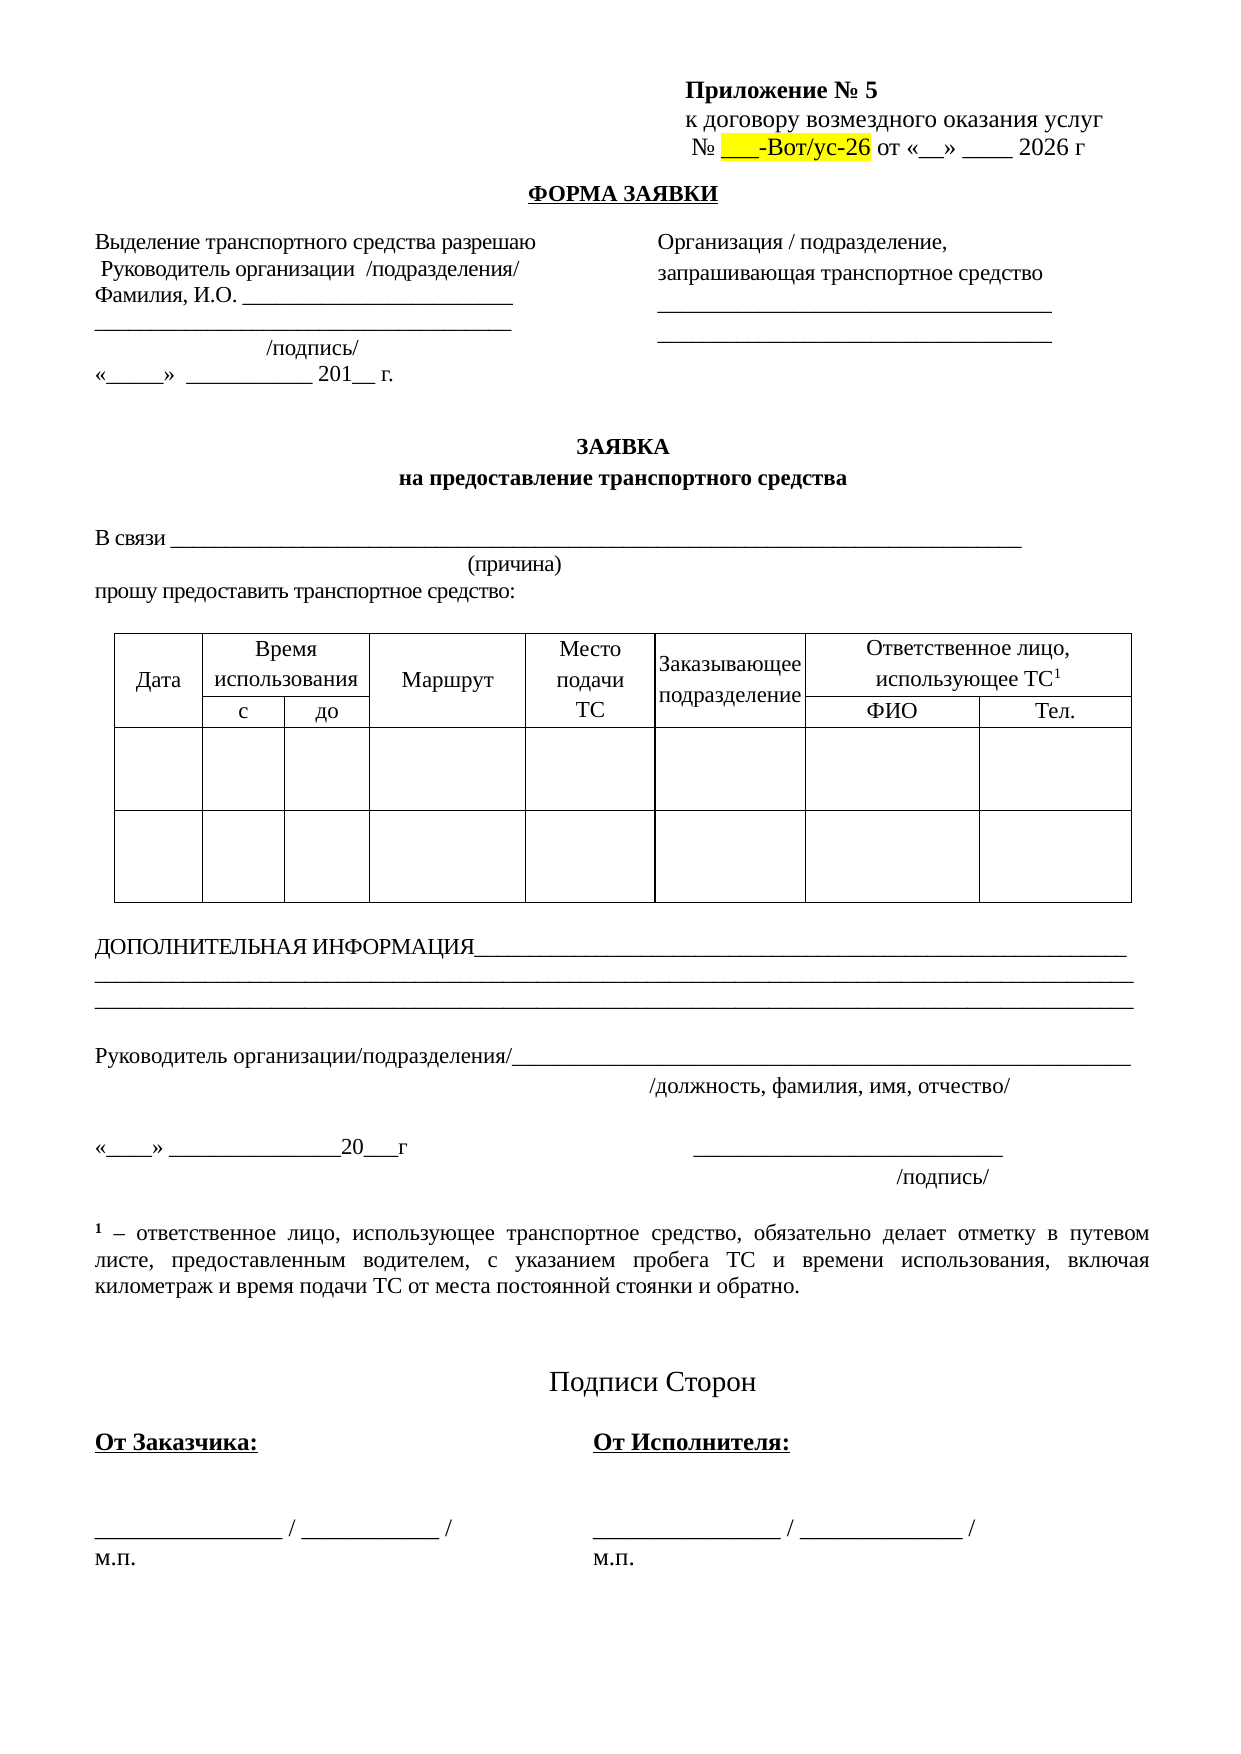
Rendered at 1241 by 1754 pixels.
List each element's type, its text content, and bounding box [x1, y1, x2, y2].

table_cell [980, 728, 1131, 810]
table_cell до [285, 697, 369, 727]
text Подписи Сторон [94, 1364, 1152, 1397]
text на предоставление транспортного средства [94, 464, 1152, 490]
table_cell с [203, 697, 284, 727]
text Руководитель организации/подразделения/______________________________________________________ [94, 1042, 1152, 1068]
table_cell [115, 811, 202, 902]
text № ___-Вот/ус-26 от «__» ____ 2026 г [94, 132, 1152, 161]
table_header Выделение транспортного средства разрешаю Руководитель организации /подразделения/ Фамилия, И.О. ________________________ _____________________________________ /подпись/ «_____» ___________ 201__ г. [83, 229, 641, 403]
table_header Дата [115, 634, 202, 727]
table_cell [806, 811, 979, 902]
table_cell [526, 728, 654, 810]
table_header Время использования [203, 634, 369, 696]
table_cell [285, 728, 369, 810]
table_cell _______________ / _____________ / м.п. [582, 1455, 1080, 1570]
table_cell [526, 811, 654, 902]
text /должность, фамилия, имя, отчество/ [94, 1072, 1152, 1099]
text ФОРМА ЗАЯВКИ [94, 184, 1152, 206]
table_cell [370, 811, 525, 902]
table_cell Тел. [980, 697, 1131, 727]
text ______________________________________________________________________________________________ [94, 959, 1152, 986]
text «____» _______________20___г ___________________________ [94, 1133, 1152, 1159]
table_header От Заказчика: [83, 1427, 582, 1455]
table_cell [115, 728, 202, 810]
table_cell [370, 728, 525, 810]
text /подпись/ [94, 1163, 1152, 1189]
text ______________________________________________________________________________________________ [94, 986, 1152, 1012]
table_header Ответственное лицо, использующее ТС1 [806, 634, 1131, 696]
table_cell ФИО [806, 697, 979, 727]
table_cell [980, 811, 1131, 902]
text к договору возмездного оказания услуг [94, 104, 1152, 132]
text (причина) [94, 550, 1152, 577]
table_cell [285, 811, 369, 902]
text В связи _____________________________________________________________________________ [94, 524, 1152, 550]
table_header Маршрут [370, 634, 525, 727]
table_cell [806, 728, 979, 810]
table_cell [203, 728, 284, 810]
text ЗАЯВКА [94, 433, 1152, 460]
table_cell _______________ / ___________ / м.п. [83, 1455, 582, 1570]
table_header Организация / подразделение, запрашивающая транспортное средство ___________________________________ ___________________________________ [641, 229, 1114, 403]
table_header От Исполнителя: [582, 1427, 1080, 1455]
text 1 – ответственное лицо, использующее транспортное средство, обязательно делает отметку в путевом листе, предоставленным водителем, с указанием пробега ТС и времени использования, включая километраж и время подачи ТС от места постоянной стоянки и обратно. [94, 1219, 1152, 1298]
table_cell [656, 811, 805, 902]
text Приложение № 5 [94, 75, 1152, 104]
table_cell [656, 728, 805, 810]
table_header Место подачи ТС [526, 634, 654, 727]
table_header Заказывающее подразделение [656, 634, 805, 727]
text ДОПОЛНИТЕЛЬНАЯ ИНФОРМАЦИЯ___________________________________________________________ [94, 933, 1152, 959]
text прошу предоставить транспортное средство: [94, 577, 1152, 603]
table_cell [203, 811, 284, 902]
